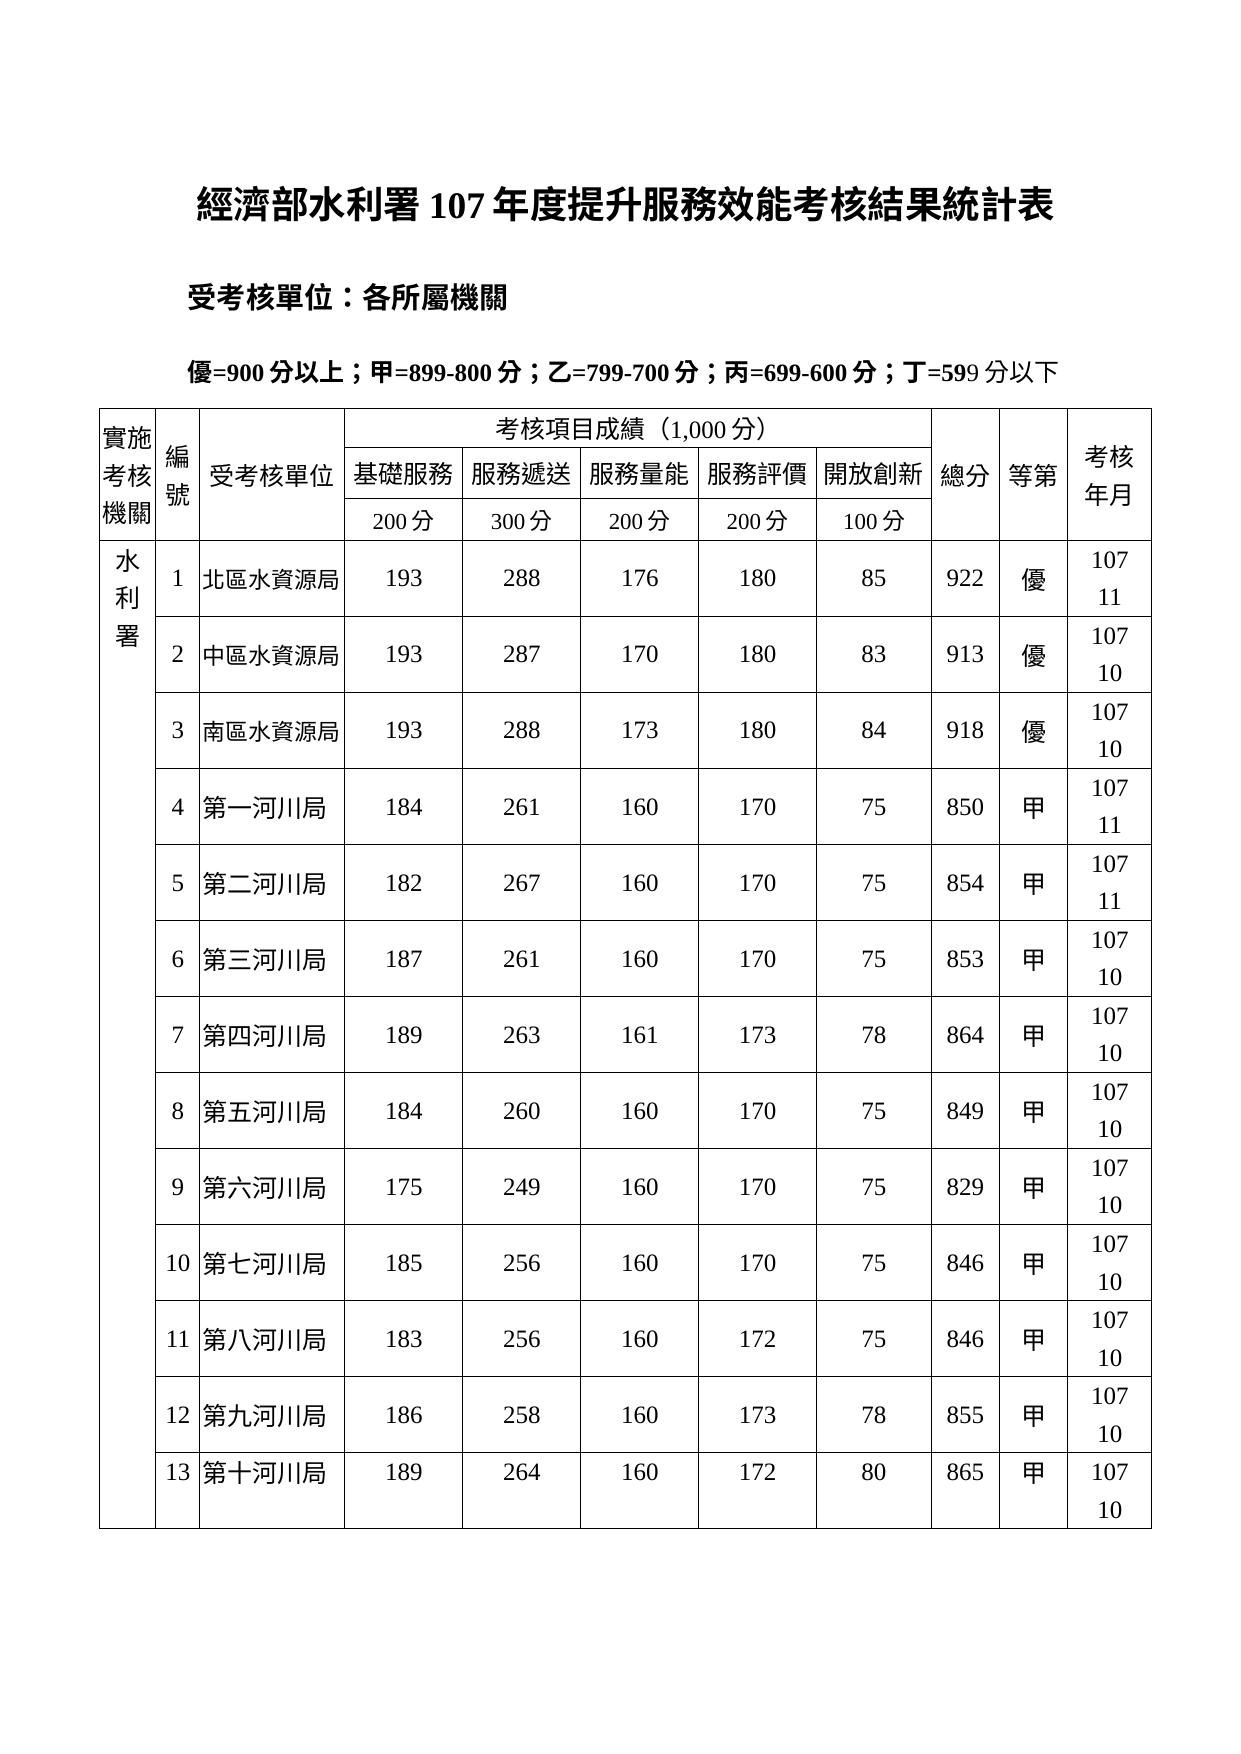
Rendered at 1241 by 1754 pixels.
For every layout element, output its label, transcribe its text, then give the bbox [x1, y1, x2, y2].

table_cell 160 [581, 1377, 698, 1452]
table_cell 100分 [817, 499, 931, 540]
table_cell 264 [463, 1453, 580, 1528]
text 經濟部水利署107年度提升服務效能考核結果統計表 [187, 164, 1063, 239]
table_cell 261 [463, 921, 580, 996]
table_cell 267 [463, 845, 580, 920]
table_cell 第一河川局 [200, 769, 344, 844]
table_cell 107 10 [1068, 921, 1151, 996]
table_cell 75 [817, 921, 931, 996]
table_cell 8 [156, 1073, 199, 1148]
table_cell 160 [581, 1149, 698, 1224]
table_cell 南區水資源局 [200, 693, 344, 768]
table_cell 173 [581, 693, 698, 768]
table_cell 服務量能 [581, 448, 698, 498]
table_cell 5 [156, 845, 199, 920]
table_cell 3 [156, 693, 199, 768]
table_header 受考核單位 [200, 409, 344, 540]
table_cell 180 [699, 617, 816, 692]
table_cell 854 [932, 845, 999, 920]
table_cell 75 [817, 769, 931, 844]
table_cell 基礎服務 [345, 448, 462, 498]
table_cell 170 [699, 769, 816, 844]
table_cell 服務評價 [699, 448, 816, 498]
table_cell 107 10 [1068, 693, 1151, 768]
table_cell 170 [699, 1225, 816, 1300]
table_header 總分 [932, 409, 999, 540]
table_cell 287 [463, 617, 580, 692]
table_cell 服務遞送 [463, 448, 580, 498]
table_cell 865 [932, 1453, 999, 1528]
table_cell 263 [463, 997, 580, 1072]
table_cell 160 [581, 1301, 698, 1376]
table_cell 260 [463, 1073, 580, 1148]
table_cell 107 10 [1068, 997, 1151, 1072]
table_cell 甲 [1000, 1073, 1067, 1148]
table_cell 918 [932, 693, 999, 768]
table_cell 182 [345, 845, 462, 920]
table_cell 172 [699, 1301, 816, 1376]
table_cell 2 [156, 617, 199, 692]
table_cell 1 [156, 541, 199, 616]
table_cell 160 [581, 845, 698, 920]
table_cell 優 [1000, 617, 1067, 692]
table_cell 288 [463, 541, 580, 616]
table_cell 84 [817, 693, 931, 768]
table_cell 甲 [1000, 921, 1067, 996]
table_cell 853 [932, 921, 999, 996]
table_cell 186 [345, 1377, 462, 1452]
table_header 考核項目成績（1,000分） [345, 409, 931, 447]
table_cell 170 [699, 845, 816, 920]
table_cell 6 [156, 921, 199, 996]
table_cell 中區水資源局 [200, 617, 344, 692]
table_cell 200分 [581, 499, 698, 540]
table_cell 第八河川局 [200, 1301, 344, 1376]
table_cell 第四河川局 [200, 997, 344, 1072]
table_cell 864 [932, 997, 999, 1072]
table_cell 189 [345, 1453, 462, 1528]
table_cell 75 [817, 845, 931, 920]
table_cell 12 [156, 1377, 199, 1452]
table_cell 193 [345, 617, 462, 692]
table_cell 優 [1000, 541, 1067, 616]
table_cell 第十河川局 [200, 1453, 344, 1528]
table_header 實施考核機關 [100, 409, 155, 540]
text 優=900分以上；甲=899-800分；乙=799-700分；丙=699-600分；丁=599分以下 [187, 352, 1063, 389]
table_cell 水 利 署 [100, 541, 155, 1528]
table_cell 甲 [1000, 1301, 1067, 1376]
table_cell 甲 [1000, 769, 1067, 844]
table_cell 107 10 [1068, 1453, 1151, 1528]
table_cell 107 10 [1068, 1301, 1151, 1376]
table_cell 261 [463, 769, 580, 844]
table_cell 180 [699, 693, 816, 768]
table_cell 189 [345, 997, 462, 1072]
table_cell 193 [345, 541, 462, 616]
table_cell 75 [817, 1301, 931, 1376]
table_cell 180 [699, 541, 816, 616]
table_cell 4 [156, 769, 199, 844]
table_cell 甲 [1000, 1149, 1067, 1224]
table_cell 288 [463, 693, 580, 768]
table_cell 第六河川局 [200, 1149, 344, 1224]
table_cell 173 [699, 997, 816, 1072]
table_header 考核 年月 [1068, 409, 1151, 540]
table_cell 846 [932, 1301, 999, 1376]
table_cell 160 [581, 1225, 698, 1300]
table_cell 13 [156, 1453, 199, 1528]
table_cell 北區水資源局 [200, 541, 344, 616]
table_cell 甲 [1000, 845, 1067, 920]
table_cell 107 10 [1068, 617, 1151, 692]
table_cell 75 [817, 1149, 931, 1224]
table_cell 160 [581, 1073, 698, 1148]
table_header 編號 [156, 409, 199, 540]
table_cell 300分 [463, 499, 580, 540]
table_cell 172 [699, 1453, 816, 1528]
table_cell 161 [581, 997, 698, 1072]
table_cell 170 [699, 1073, 816, 1148]
table_cell 優 [1000, 693, 1067, 768]
table_cell 160 [581, 769, 698, 844]
table_cell 176 [581, 541, 698, 616]
table_cell 甲 [1000, 1453, 1067, 1528]
table_cell 75 [817, 1073, 931, 1148]
table_cell 846 [932, 1225, 999, 1300]
table_cell 184 [345, 769, 462, 844]
table_cell 107 10 [1068, 1149, 1151, 1224]
table_cell 第七河川局 [200, 1225, 344, 1300]
table_cell 11 [156, 1301, 199, 1376]
table_cell 第二河川局 [200, 845, 344, 920]
table_cell 829 [932, 1149, 999, 1224]
table_cell 107 11 [1068, 845, 1151, 920]
table_cell 850 [932, 769, 999, 844]
table_cell 170 [581, 617, 698, 692]
table_cell 170 [699, 1149, 816, 1224]
table_cell 83 [817, 617, 931, 692]
table_cell 849 [932, 1073, 999, 1148]
table_cell 107 10 [1068, 1073, 1151, 1148]
table_cell 第三河川局 [200, 921, 344, 996]
table_cell 80 [817, 1453, 931, 1528]
table_cell 913 [932, 617, 999, 692]
table_cell 170 [699, 921, 816, 996]
table_cell 85 [817, 541, 931, 616]
table_cell 184 [345, 1073, 462, 1148]
table_cell 10 [156, 1225, 199, 1300]
table_cell 甲 [1000, 1377, 1067, 1452]
table_cell 9 [156, 1149, 199, 1224]
table_cell 193 [345, 693, 462, 768]
table_cell 855 [932, 1377, 999, 1452]
table_cell 107 10 [1068, 1225, 1151, 1300]
table_cell 249 [463, 1149, 580, 1224]
table_cell 173 [699, 1377, 816, 1452]
table_cell 7 [156, 997, 199, 1072]
table_cell 187 [345, 921, 462, 996]
table_cell 107 11 [1068, 541, 1151, 616]
table_cell 256 [463, 1301, 580, 1376]
table_cell 922 [932, 541, 999, 616]
table_cell 開放創新 [817, 448, 931, 498]
table_cell 107 10 [1068, 1377, 1151, 1452]
table_cell 175 [345, 1149, 462, 1224]
table_cell 甲 [1000, 1225, 1067, 1300]
table_cell 78 [817, 997, 931, 1072]
table_cell 160 [581, 1453, 698, 1528]
table_cell 甲 [1000, 997, 1067, 1072]
table_cell 第九河川局 [200, 1377, 344, 1452]
table_cell 160 [581, 921, 698, 996]
table_cell 183 [345, 1301, 462, 1376]
table_header 等第 [1000, 409, 1067, 540]
table_cell 200分 [345, 499, 462, 540]
table_cell 75 [817, 1225, 931, 1300]
table_cell 107 11 [1068, 769, 1151, 844]
table_cell 185 [345, 1225, 462, 1300]
table_cell 78 [817, 1377, 931, 1452]
text 受考核單位：各所屬機關 [187, 258, 1063, 333]
table_cell 第五河川局 [200, 1073, 344, 1148]
table_cell 256 [463, 1225, 580, 1300]
table_cell 258 [463, 1377, 580, 1452]
table_cell 200分 [699, 499, 816, 540]
